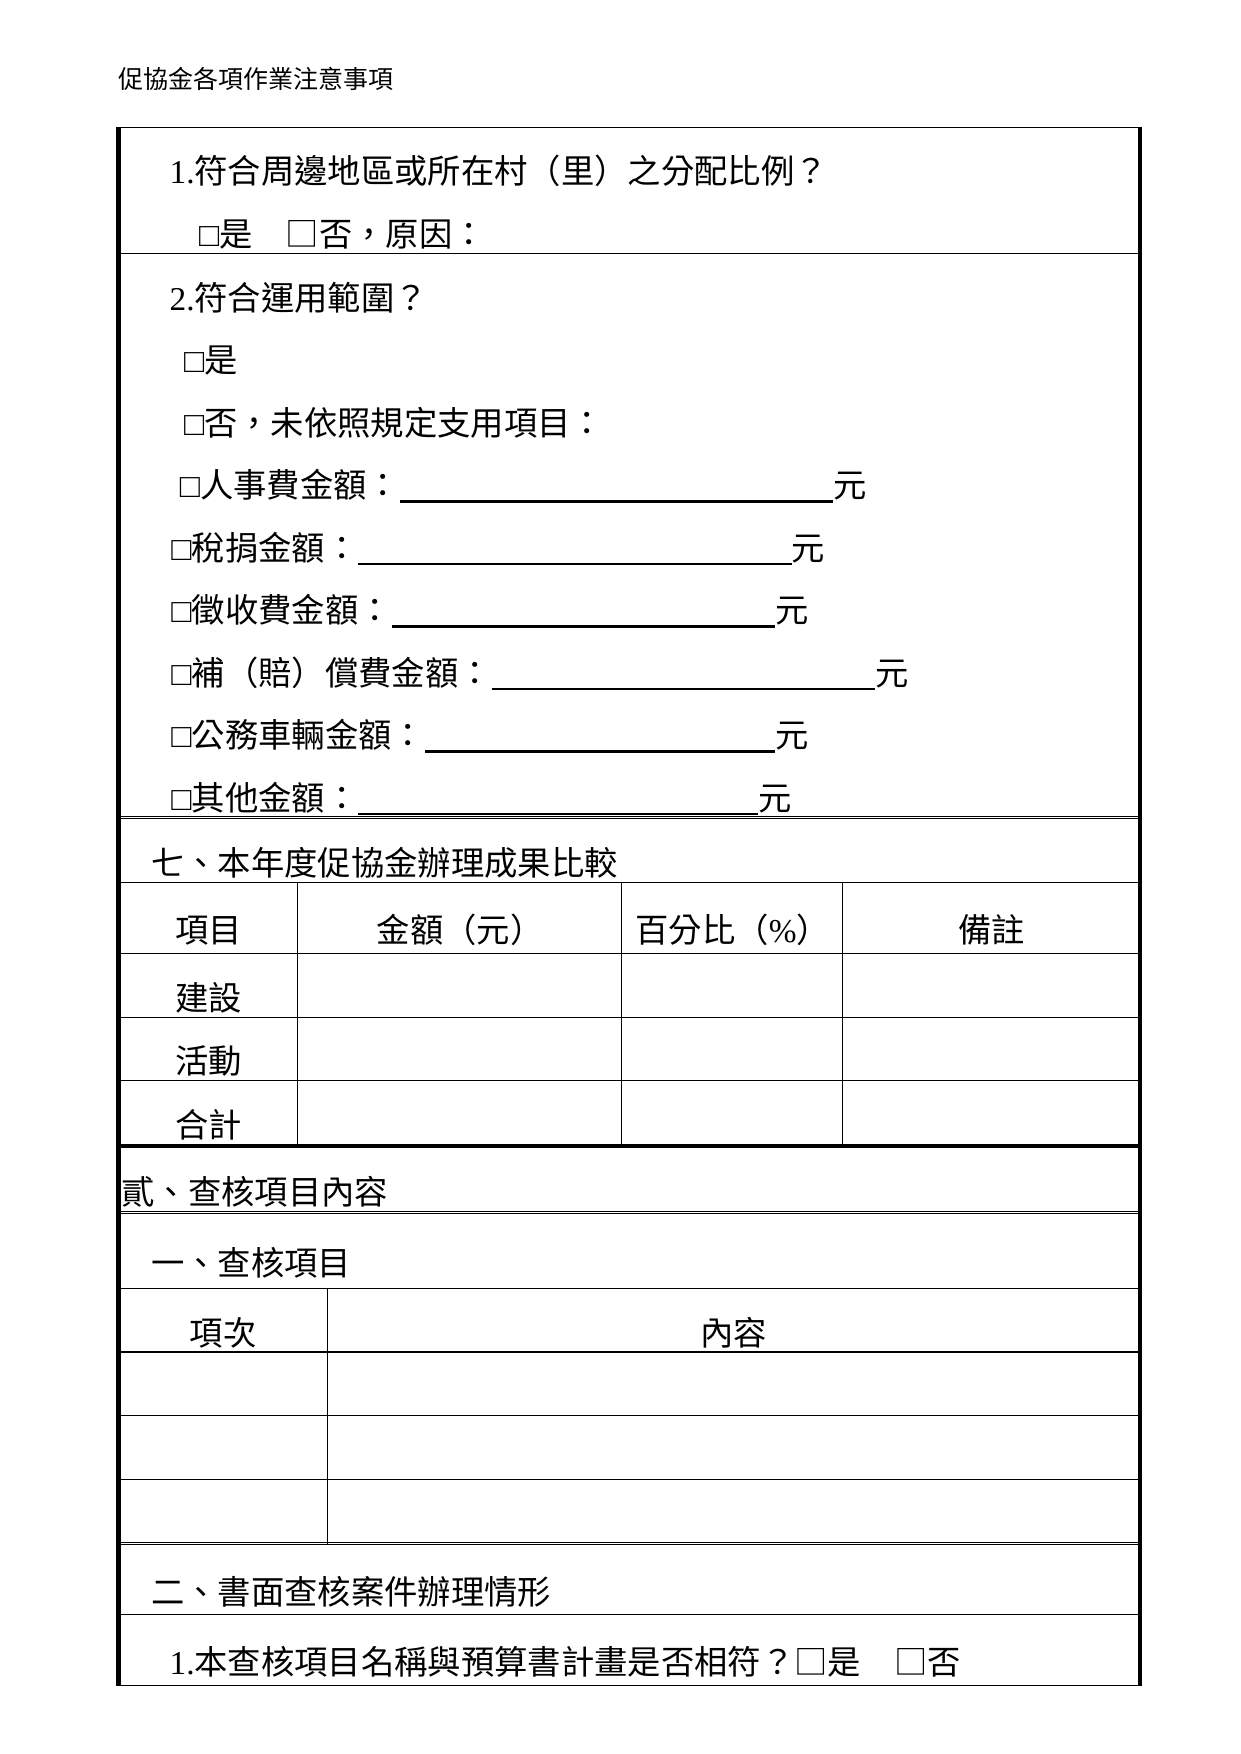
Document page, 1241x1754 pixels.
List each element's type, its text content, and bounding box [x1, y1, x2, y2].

table_cell 活動 [121, 1018, 297, 1080]
table_cell [328, 1353, 1138, 1415]
table_cell [121, 1353, 327, 1415]
table_cell 2.符合運用範圍？ □是 □否，未依照規定支用項目： □人事費金額： 元 □稅捐金額： 元 □徵收費金額： 元 □補（賠）償費金額： 元 □公務車輛金額： 元 □其他金額： 元 [121, 254, 1138, 816]
table_cell [622, 954, 842, 1017]
table_cell 百分比（%） [622, 883, 842, 953]
table_cell 二、書面查核案件辦理情形 [121, 1545, 1138, 1613]
table_cell [622, 1081, 842, 1144]
table_cell 貳、查核項目內容 [121, 1148, 1138, 1211]
table_cell 金額（元） [298, 883, 621, 953]
table_cell 七、本年度促協金辦理成果比較 [121, 819, 1138, 882]
table_cell [622, 1018, 842, 1080]
table_cell 建設 [121, 954, 297, 1017]
table_cell 備註 [843, 883, 1138, 953]
table_cell 1.符合周邊地區或所在村（里）之分配比例？ □是 □否，原因： [121, 128, 1138, 253]
table_cell 合計 [121, 1081, 297, 1144]
table_cell 1.本查核項目名稱與預算書計畫是否相符？□是 □否 [121, 1615, 1138, 1685]
table_cell [121, 1416, 327, 1478]
table_cell [298, 1081, 621, 1144]
table_cell [843, 1081, 1138, 1144]
table_cell 項次 [121, 1289, 327, 1351]
table_cell [121, 1480, 327, 1542]
table_cell [843, 954, 1138, 1017]
table_cell [328, 1416, 1138, 1478]
table_cell 一、查核項目 [121, 1214, 1138, 1288]
table_cell [328, 1480, 1138, 1542]
table_cell [298, 1018, 621, 1080]
table_cell 項目 [121, 883, 297, 953]
table_cell [843, 1018, 1138, 1080]
table_cell 內容 [328, 1289, 1138, 1351]
table_cell [298, 954, 621, 1017]
